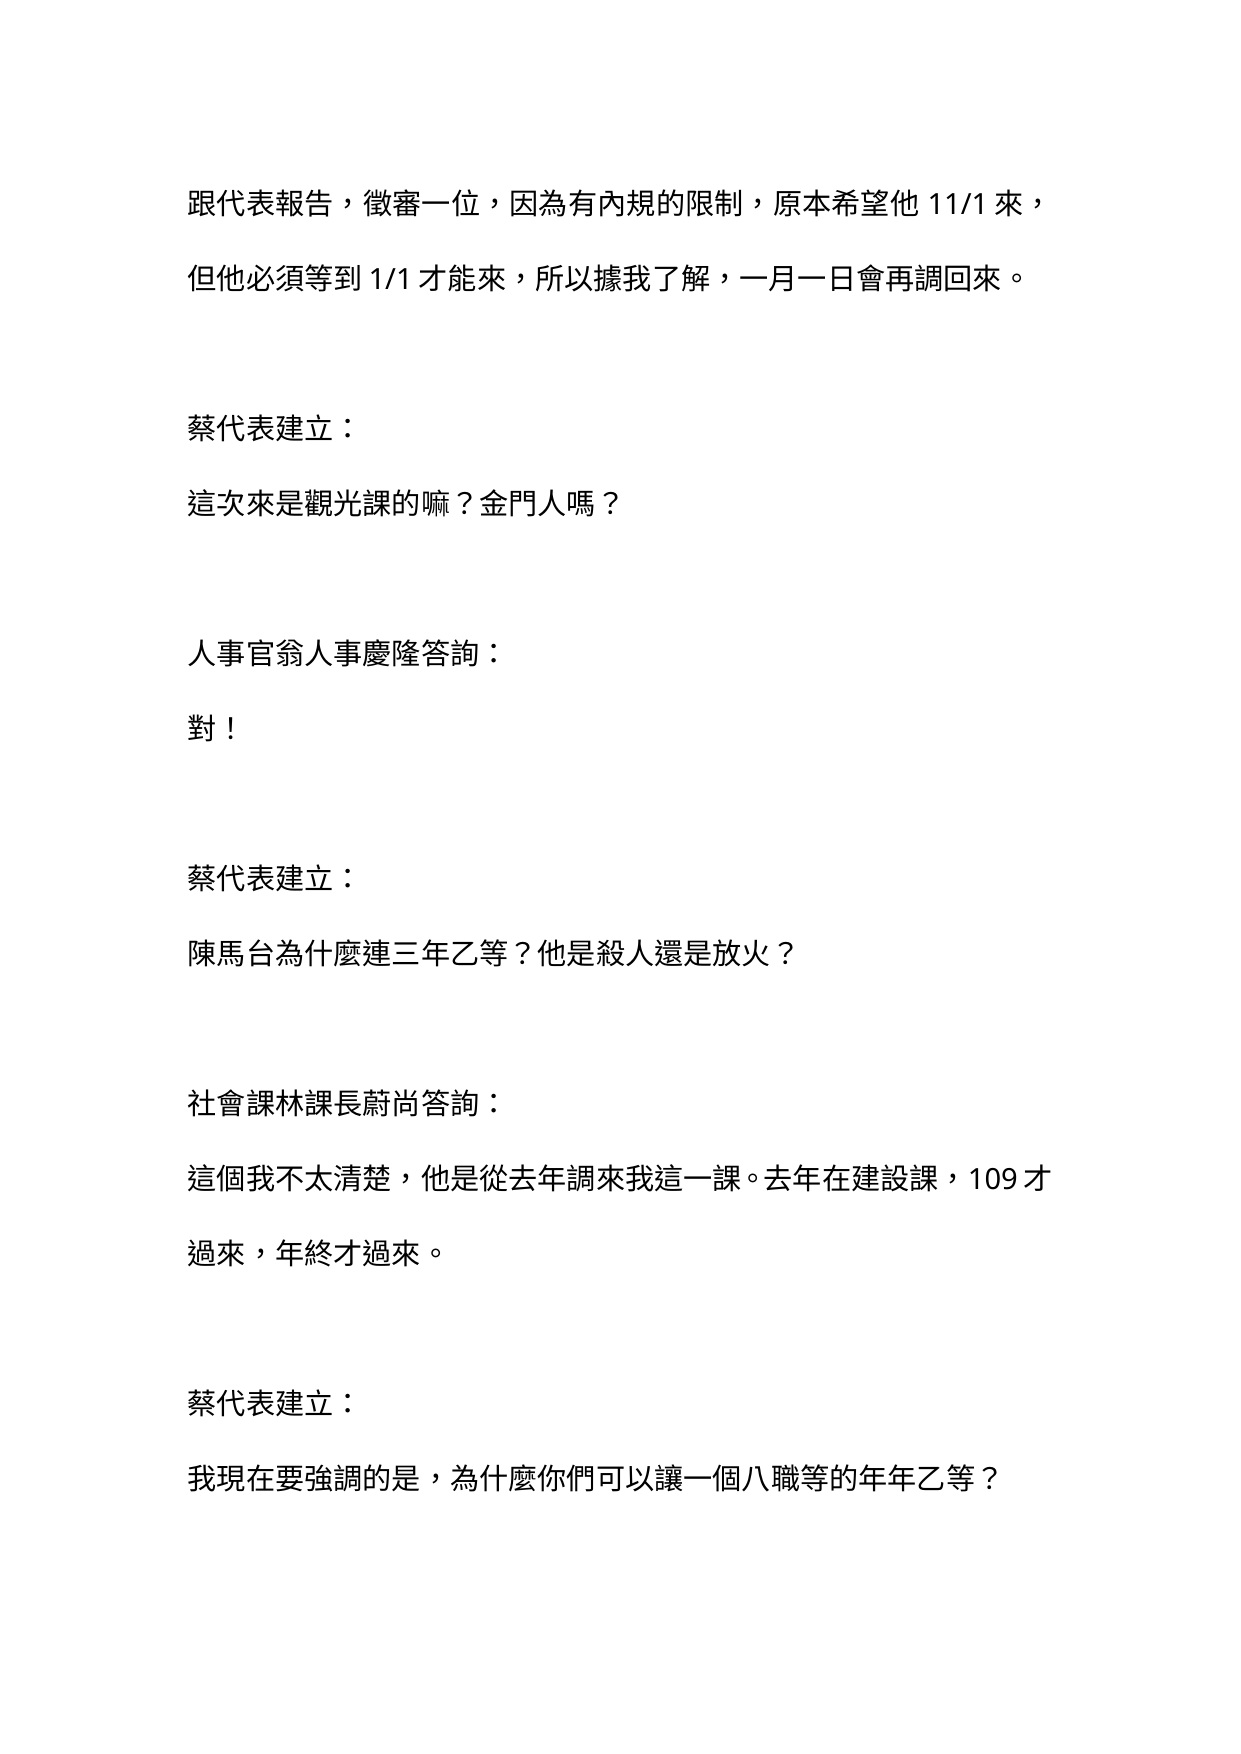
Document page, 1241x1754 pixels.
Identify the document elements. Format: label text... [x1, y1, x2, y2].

text 蔡代表建立： [187, 1364, 1053, 1439]
text 蔡代表建立： [187, 389, 1053, 464]
text 蔡代表建立： [187, 839, 1053, 914]
text 人事官翁人事慶隆答詢： [187, 614, 1053, 689]
text 這個我不太清楚，他是從去年調來我這一課。去年在建設課，109才過來，年終才過來。 [187, 1139, 1053, 1289]
text 我現在要強調的是，為什麼你們可以讓一個八職等的年年乙等？ [187, 1439, 1053, 1514]
text 社會課林課長蔚尚答詢： [187, 1064, 1053, 1139]
text 這次來是觀光課的嘛？金門人嗎？ [187, 464, 1053, 539]
text 對！ [187, 689, 1053, 764]
text 陳馬台為什麼連三年乙等？他是殺人還是放火？ [187, 914, 1053, 989]
text 跟代表報告，徵審一位，因為有內規的限制，原本希望他11/1來，但他必須等到1/1才能來，所以據我了解，一月一日會再調回來。 [187, 164, 1053, 314]
